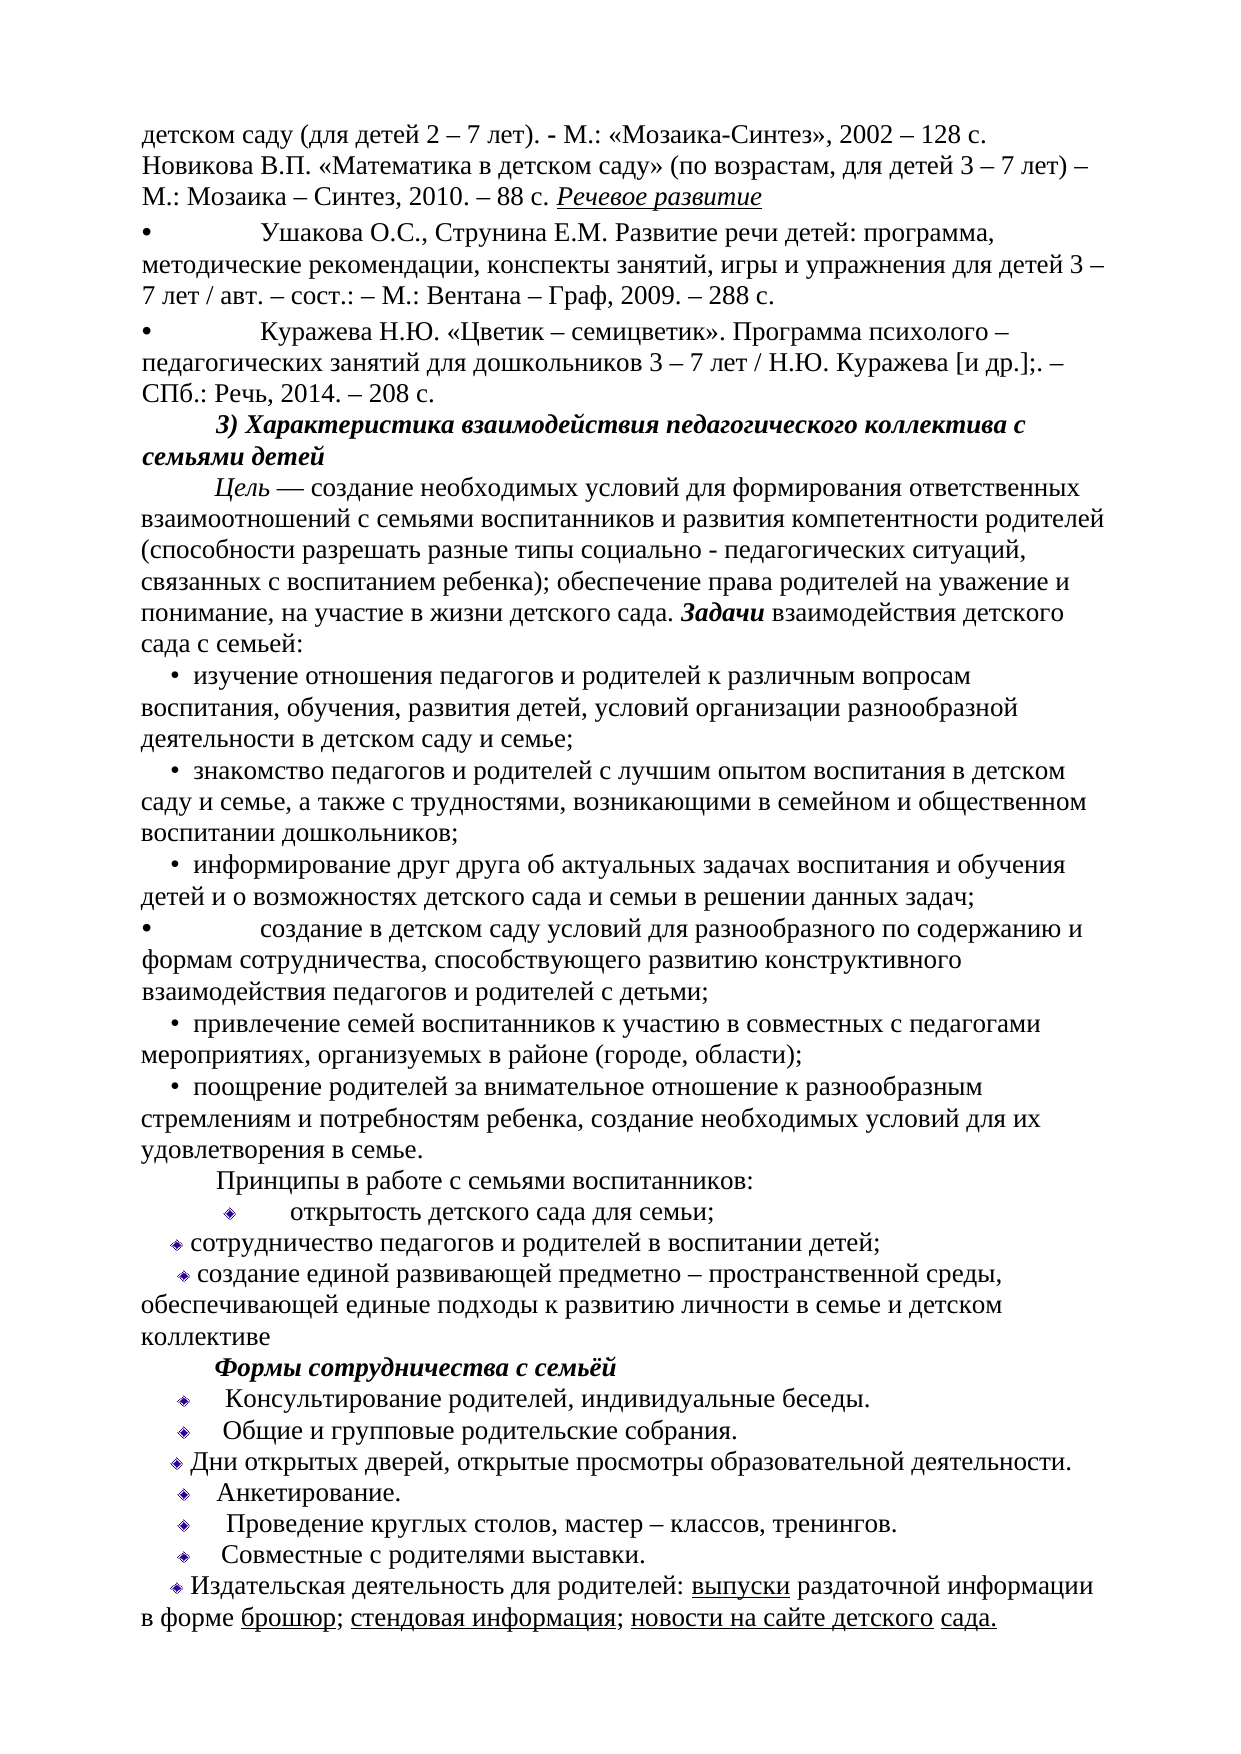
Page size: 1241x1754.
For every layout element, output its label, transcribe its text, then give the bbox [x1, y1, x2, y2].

text сотрудничество педагогов и родителей в воспитании детей; [141, 1226, 1107, 1257]
picture [170, 1239, 183, 1251]
picture [177, 1270, 190, 1282]
list Куражева Н.Ю. «Цветик – семицветик». Программа психолого – педагогических занятий для дошкольников 3 – 7 лет / Н.Ю. Куражева [и др.];. – СПб.: Речь, 2014. – 208 с. [142, 314, 1107, 408]
picture [177, 1519, 190, 1532]
list знакомство педагогов и родителей с лучшим опытом воспитания в детском саду и семье, а также с трудностями, возникающими в семейном и общественном воспитании дошкольников; [141, 753, 1107, 848]
picture [177, 1488, 190, 1501]
list информирование друг друга об актуальных задачах воспитания и обучения детей и о возможностях детского сада и семьи в решении данных задач; [141, 848, 1107, 911]
list привлечение семей воспитанников к участию в совместных с педагогами мероприятиях, организуемых в районе (городе, области); [141, 1006, 1107, 1069]
list создание в детском саду условий для разнообразного по содержанию и формам сотрудничества, способствующего развитию конструктивного взаимодействия педагогов и родителей с детьми; [142, 911, 1107, 1006]
picture [170, 1582, 183, 1594]
text Общие и групповые родительские собрания. [118, 1414, 1122, 1445]
text 3) Характеристика взаимодействия педагогического коллектива с семьями детей [142, 408, 1108, 471]
text Принципы в работе с семьями воспитанников: [172, 1164, 909, 1195]
picture [177, 1395, 190, 1407]
list изучение отношения педагогов и родителей к различным вопросам воспитания, обучения, развития детей, условий организации разнообразной деятельности в детском саду и семье; [141, 658, 1107, 753]
text Проведение круглых столов, мастер – классов, тренингов. [118, 1507, 1122, 1538]
text Анкетирование. [118, 1476, 1122, 1507]
text Дни открытых дверей, открытые просмотры образовательной деятельности. [141, 1445, 1107, 1476]
text Консультирование родителей, индивидуальные беседы. [118, 1383, 1122, 1414]
list Ушакова О.С., Струнина Е.М. Развитие речи детей: программа, методические рекомендации, конспекты занятий, игры и упражнения для детей 3 – 7 лет / авт. – сост.: – М.: Вентана – Граф, 2009. – 288 с. [142, 215, 1107, 310]
text создание единой развивающей предметно – пространственной среды, обеспечивающей единые подходы к развитию личности в семье и детском коллективе [141, 1257, 1107, 1351]
text Совместные с родителями выставки. [118, 1538, 1122, 1569]
list детском саду (для детей 2 – 7 лет). - М.: «Мозаика-Синтез», 2002 – 128 с.  Новикова В.П. «Математика в детском саду» (по возрастам, для детей 3 – 7 лет) – М.: Мозаика – Синтез, 2010. – 88 с. Речевое развитие [142, 118, 1107, 212]
text открытость детского сада для семьи; [172, 1195, 909, 1226]
picture [223, 1207, 236, 1220]
picture [170, 1457, 183, 1470]
text Формы сотрудничества с семьёй [214, 1351, 1107, 1382]
picture [177, 1551, 190, 1563]
list поощрение родителей за внимательное отношение к разнообразным стремлениям и потребностям ребенка, создание необходимых условий для их удовлетворения в семье. [141, 1069, 1107, 1164]
text Издательская деятельность для родителей: выпуски раздаточной информации в форме брошюр; стендовая информация; новости на сайте детского сада. [141, 1569, 1107, 1632]
picture [177, 1426, 190, 1439]
text Цель — создание необходимых условий для формирования ответственных взаимоотношений с семьями воспитанников и развития компетентности родителей (способности разрешать разные типы социальнo - педагогических ситуаций, связанных с воспитанием ребенка); обеспечение права родителей на уважение и понимание, на участие в жизни детского сада. Задачи взаимодействия детского сада с семьей: [141, 471, 1107, 658]
